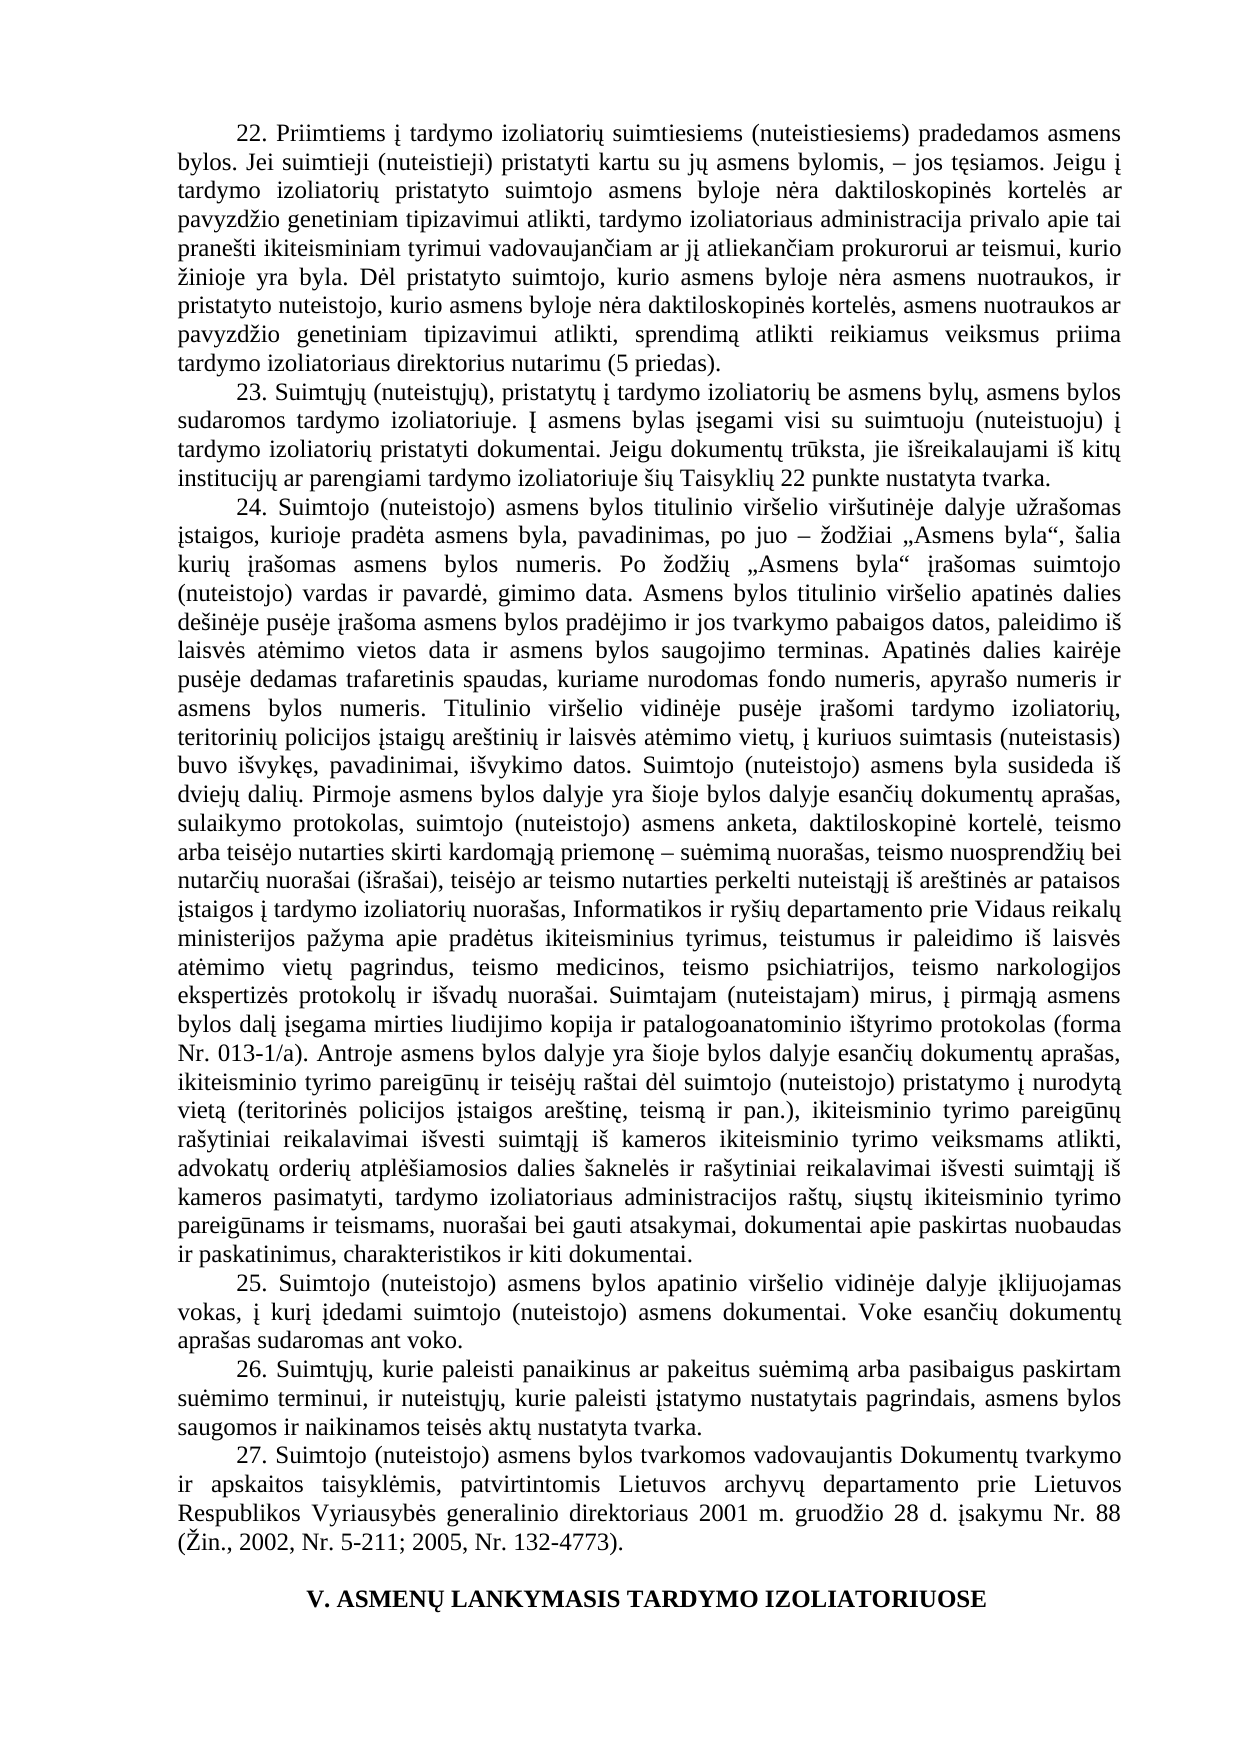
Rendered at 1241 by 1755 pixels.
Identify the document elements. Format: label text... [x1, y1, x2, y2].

text 22. Priimtiems į tardymo izoliatorių suimtiesiems (nuteistiesiems) pradedamos asmens bylos. Jei suimtieji (nuteistieji) pristatyti kartu su jų asmens bylomis, – jos tęsiamos. Jeigu į tardymo izoliatorių pristatyto suimtojo asmens byloje nėra daktiloskopinės kortelės ar pavyzdžio genetiniam tipizavimui atlikti, tardymo izoliatoriaus administracija privalo apie tai pranešti ikiteisminiam tyrimui vadovaujančiam ar jį atliekančiam prokurorui ar teismui, kurio žinioje yra byla. Dėl pristatyto suimtojo, kurio asmens byloje nėra asmens nuotraukos, ir pristatyto nuteistojo, kurio asmens byloje nėra daktiloskopinės kortelės, asmens nuotraukos ar pavyzdžio genetiniam tipizavimui atlikti, sprendimą atlikti reikiamus veiksmus priima tardymo izoliatoriaus direktorius nutarimu (5 priedas). [177, 118, 1122, 377]
text 25. Suimtojo (nuteistojo) asmens bylos apatinio viršelio vidinėje dalyje įklijuojamas vokas, į kurį įdedami suimtojo (nuteistojo) asmens dokumentai. Voke esančių dokumentų aprašas sudaromas ant voko. [177, 1268, 1122, 1354]
text 27. Suimtojo (nuteistojo) asmens bylos tvarkomos vadovaujantis Dokumentų tvarkymo ir apskaitos taisyklėmis, patvirtintomis Lietuvos archyvų departamento prie Lietuvos Respublikos Vyriausybės generalinio direktoriaus 2001 m. gruodžio 28 d. įsakymu Nr. 88 (Žin., 2002, Nr. 5-211; 2005, Nr. 132-4773). [177, 1441, 1122, 1556]
text 23. Suimtųjų (nuteistųjų), pristatytų į tardymo izoliatorių be asmens bylų, asmens bylos sudaromos tardymo izoliatoriuje. Į asmens bylas įsegami visi su suimtuoju (nuteistuoju) į tardymo izoliatorių pristatyti dokumentai. Jeigu dokumentų trūksta, jie išreikalaujami iš kitų institucijų ar parengiami tardymo izoliatoriuje šių Taisyklių 22 punkte nustatyta tvarka. [177, 377, 1122, 492]
text 26. Suimtųjų, kurie paleisti panaikinus ar pakeitus suėmimą arba pasibaigus paskirtam suėmimo terminui, ir nuteistųjų, kurie paleisti įstatymo nustatytais pagrindais, asmens bylos saugomos ir naikinamos teisės aktų nustatyta tvarka. [177, 1354, 1122, 1441]
text V. ASMENŲ LANKYMASIS TARDYMO IZOLIATORIUOSE [177, 1584, 1122, 1613]
text 24. Suimtojo (nuteistojo) asmens bylos titulinio viršelio viršutinėje dalyje užrašomas įstaigos, kurioje pradėta asmens byla, pavadinimas, po juo – žodžiai „Asmens byla“, šalia kurių įrašomas asmens bylos numeris. Po žodžių „Asmens byla“ įrašomas suimtojo (nuteistojo) vardas ir pavardė, gimimo data. Asmens bylos titulinio viršelio apatinės dalies dešinėje pusėje įrašoma asmens bylos pradėjimo ir jos tvarkymo pabaigos datos, paleidimo iš laisvės atėmimo vietos data ir asmens bylos saugojimo terminas. Apatinės dalies kairėje pusėje dedamas trafaretinis spaudas, kuriame nurodomas fondo numeris, apyrašo numeris ir asmens bylos numeris. Titulinio viršelio vidinėje pusėje įrašomi tardymo izoliatorių, teritorinių policijos įstaigų areštinių ir laisvės atėmimo vietų, į kuriuos suimtasis (nuteistasis) buvo išvykęs, pavadinimai, išvykimo datos. Suimtojo (nuteistojo) asmens byla susideda iš dviejų dalių. Pirmoje asmens bylos dalyje yra šioje bylos dalyje esančių dokumentų aprašas, sulaikymo protokolas, suimtojo (nuteistojo) asmens anketa, daktiloskopinė kortelė, teismo arba teisėjo nutarties skirti kardomąją priemonę – suėmimą nuorašas, teismo nuosprendžių bei nutarčių nuorašai (išrašai), teisėjo ar teismo nutarties perkelti nuteistąjį iš areštinės ar pataisos įstaigos į tardymo izoliatorių nuorašas, Informatikos ir ryšių departamento prie Vidaus reikalų ministerijos pažyma apie pradėtus ikiteisminius tyrimus, teistumus ir paleidimo iš laisvės atėmimo vietų pagrindus, teismo medicinos, teismo psichiatrijos, teismo narkologijos ekspertizės protokolų ir išvadų nuorašai. Suimtajam (nuteistajam) mirus, į pirmąją asmens bylos dalį įsegama mirties liudijimo kopija ir patalogoanatominio ištyrimo protokolas (forma Nr. 013-1/a). Antroje asmens bylos dalyje yra šioje bylos dalyje esančių dokumentų aprašas, ikiteisminio tyrimo pareigūnų ir teisėjų raštai dėl suimtojo (nuteistojo) pristatymo į nurodytą vietą (teritorinės policijos įstaigos areštinę, teismą ir pan.), ikiteisminio tyrimo pareigūnų rašytiniai reikalavimai išvesti suimtąjį iš kameros ikiteisminio tyrimo veiksmams atlikti, advokatų orderių atplėšiamosios dalies šaknelės ir rašytiniai reikalavimai išvesti suimtąjį iš kameros pasimatyti, tardymo izoliatoriaus administracijos raštų, siųstų ikiteisminio tyrimo pareigūnams ir teismams, nuorašai bei gauti atsakymai, dokumentai apie paskirtas nuobaudas ir paskatinimus, charakteristikos ir kiti dokumentai. [177, 492, 1122, 1268]
